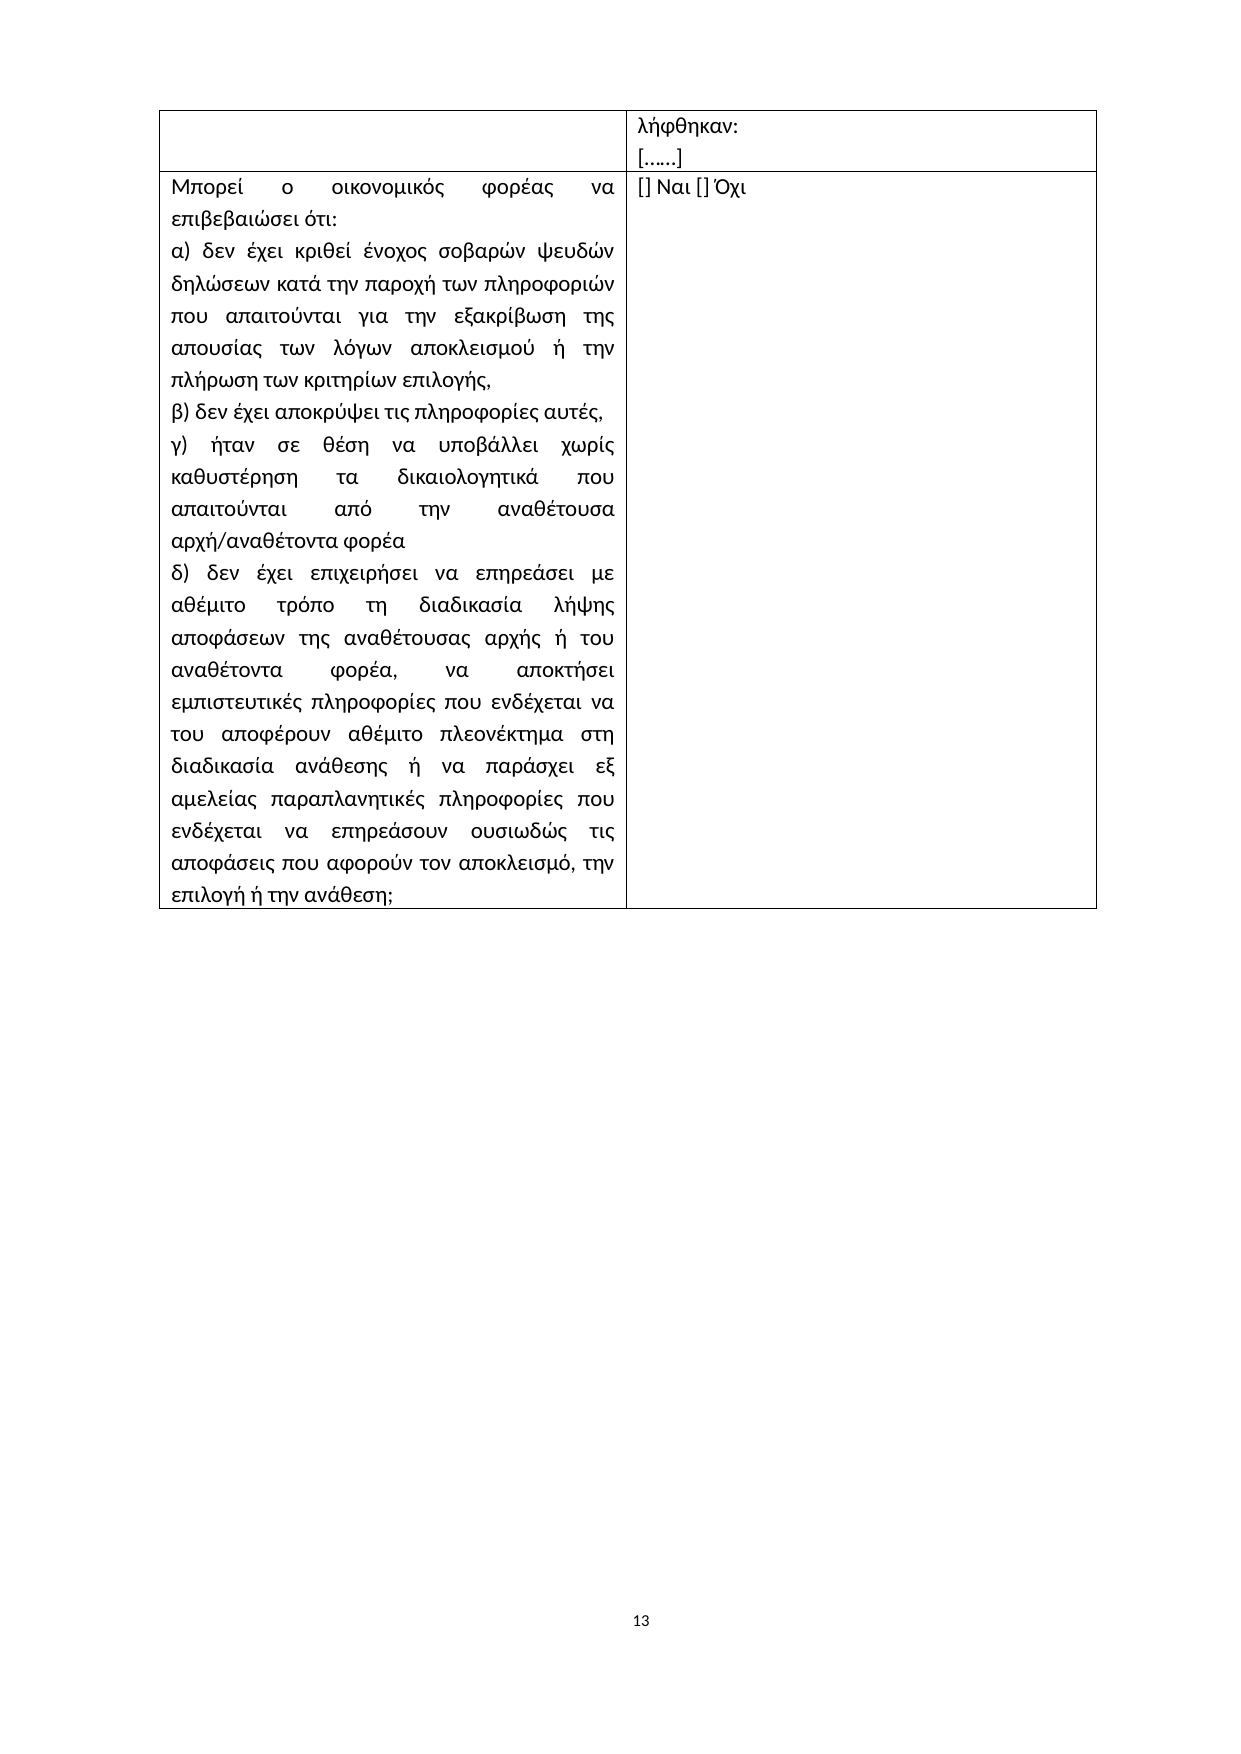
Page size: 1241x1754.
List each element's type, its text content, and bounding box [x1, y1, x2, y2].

table_cell λήφθηκαν: [……] [627, 111, 1096, 171]
table_cell Μπορεί ο οικονομικός φορέας να επιβεβαιώσει ότι: α) δεν έχει κριθεί ένοχος σοβαρών ψευδών δηλώσεων κατά την παροχή των πληροφοριών που απαιτούνται για την εξακρίβωση της απουσίας των λόγων αποκλεισμού ή την πλήρωση των κριτηρίων επιλογής, β) δεν έχει αποκρύψει τις πληροφορίες αυτές, γ) ήταν σε θέση να υποβάλλει χωρίς καθυστέρηση τα δικαιολογητικά που απαιτούνται από την αναθέτουσα αρχή/αναθέτοντα φορέα δ) δεν έχει επιχειρήσει να επηρεάσει με αθέμιτο τρόπο τη διαδικασία λήψης αποφάσεων της αναθέτουσας αρχής ή του αναθέτοντα φορέα, να αποκτήσει εμπιστευτικές πληροφορίες που ενδέχεται να του αποφέρουν αθέμιτο πλεονέκτημα στη διαδικασία ανάθεσης ή να παράσχει εξ αμελείας παραπλανητικές πληροφορίες που ενδέχεται να επηρεάσουν ουσιωδώς τις αποφάσεις που αφορούν τον αποκλεισμό, την επιλογή ή την ανάθεση; [160, 172, 626, 908]
table_cell [] Ναι [] Όχι [627, 172, 1096, 908]
table_cell [160, 111, 626, 171]
